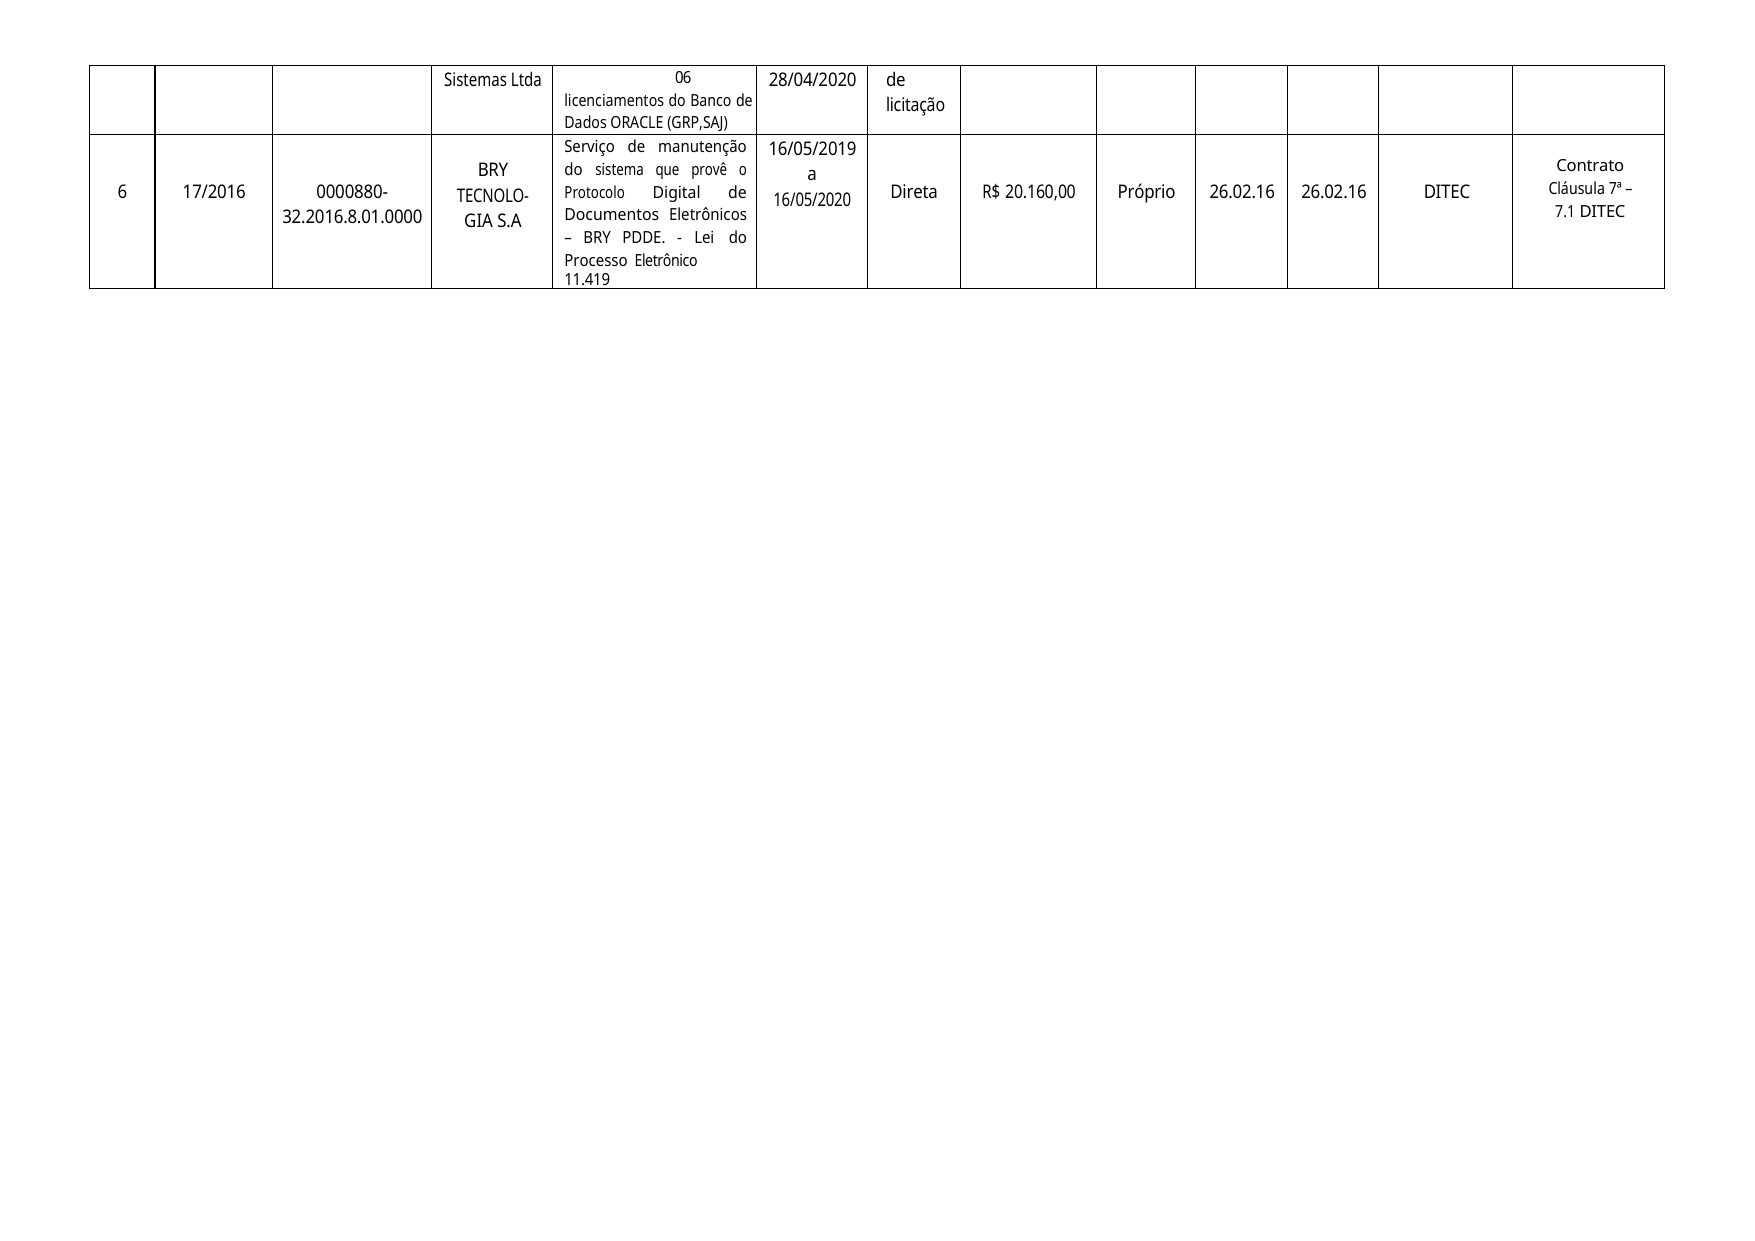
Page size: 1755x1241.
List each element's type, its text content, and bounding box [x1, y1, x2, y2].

table_cell BRY TECNOLO- GIA S.A [432, 135, 552, 288]
table_cell de licitação [868, 66, 960, 134]
table_cell Direta [868, 135, 960, 288]
table_cell [273, 66, 431, 134]
table_cell [961, 66, 1096, 134]
table_cell 6 [90, 135, 154, 288]
table_cell 28/04/2020 [757, 66, 867, 134]
table_cell 26.02.16 [1196, 135, 1287, 288]
table_cell 17/2016 [156, 135, 272, 288]
table_cell [1196, 66, 1287, 134]
table_cell [1288, 66, 1378, 134]
table_cell 16/05/2019 a 16/05/2020 [757, 135, 867, 288]
table_cell Contrato Cláusula 7ª – 7.1 DITEC [1513, 135, 1664, 288]
table_cell [1379, 66, 1512, 134]
table_cell [156, 66, 272, 134]
table_cell [1513, 66, 1664, 134]
table_cell [1097, 66, 1195, 134]
table_cell 06 licenciamentos do Banco de Dados ORACLE (GRP,SAJ) [553, 66, 756, 134]
table_cell Serviço de manutenção do sistema que provê o Protocolo Digital de Documentos Eletrônicos – BRY PDDE. - Lei do Processo Eletrônico 11.419 [553, 135, 756, 288]
table_cell 0000880- 32.2016.8.01.0000 [273, 135, 431, 288]
table_cell Sistemas Ltda [432, 66, 552, 134]
table_cell [90, 66, 154, 134]
table_cell Próprio [1097, 135, 1195, 288]
table_cell R$ 20.160,00 [961, 135, 1096, 288]
table_cell 26.02.16 [1288, 135, 1378, 288]
table_cell DITEC [1379, 135, 1512, 288]
